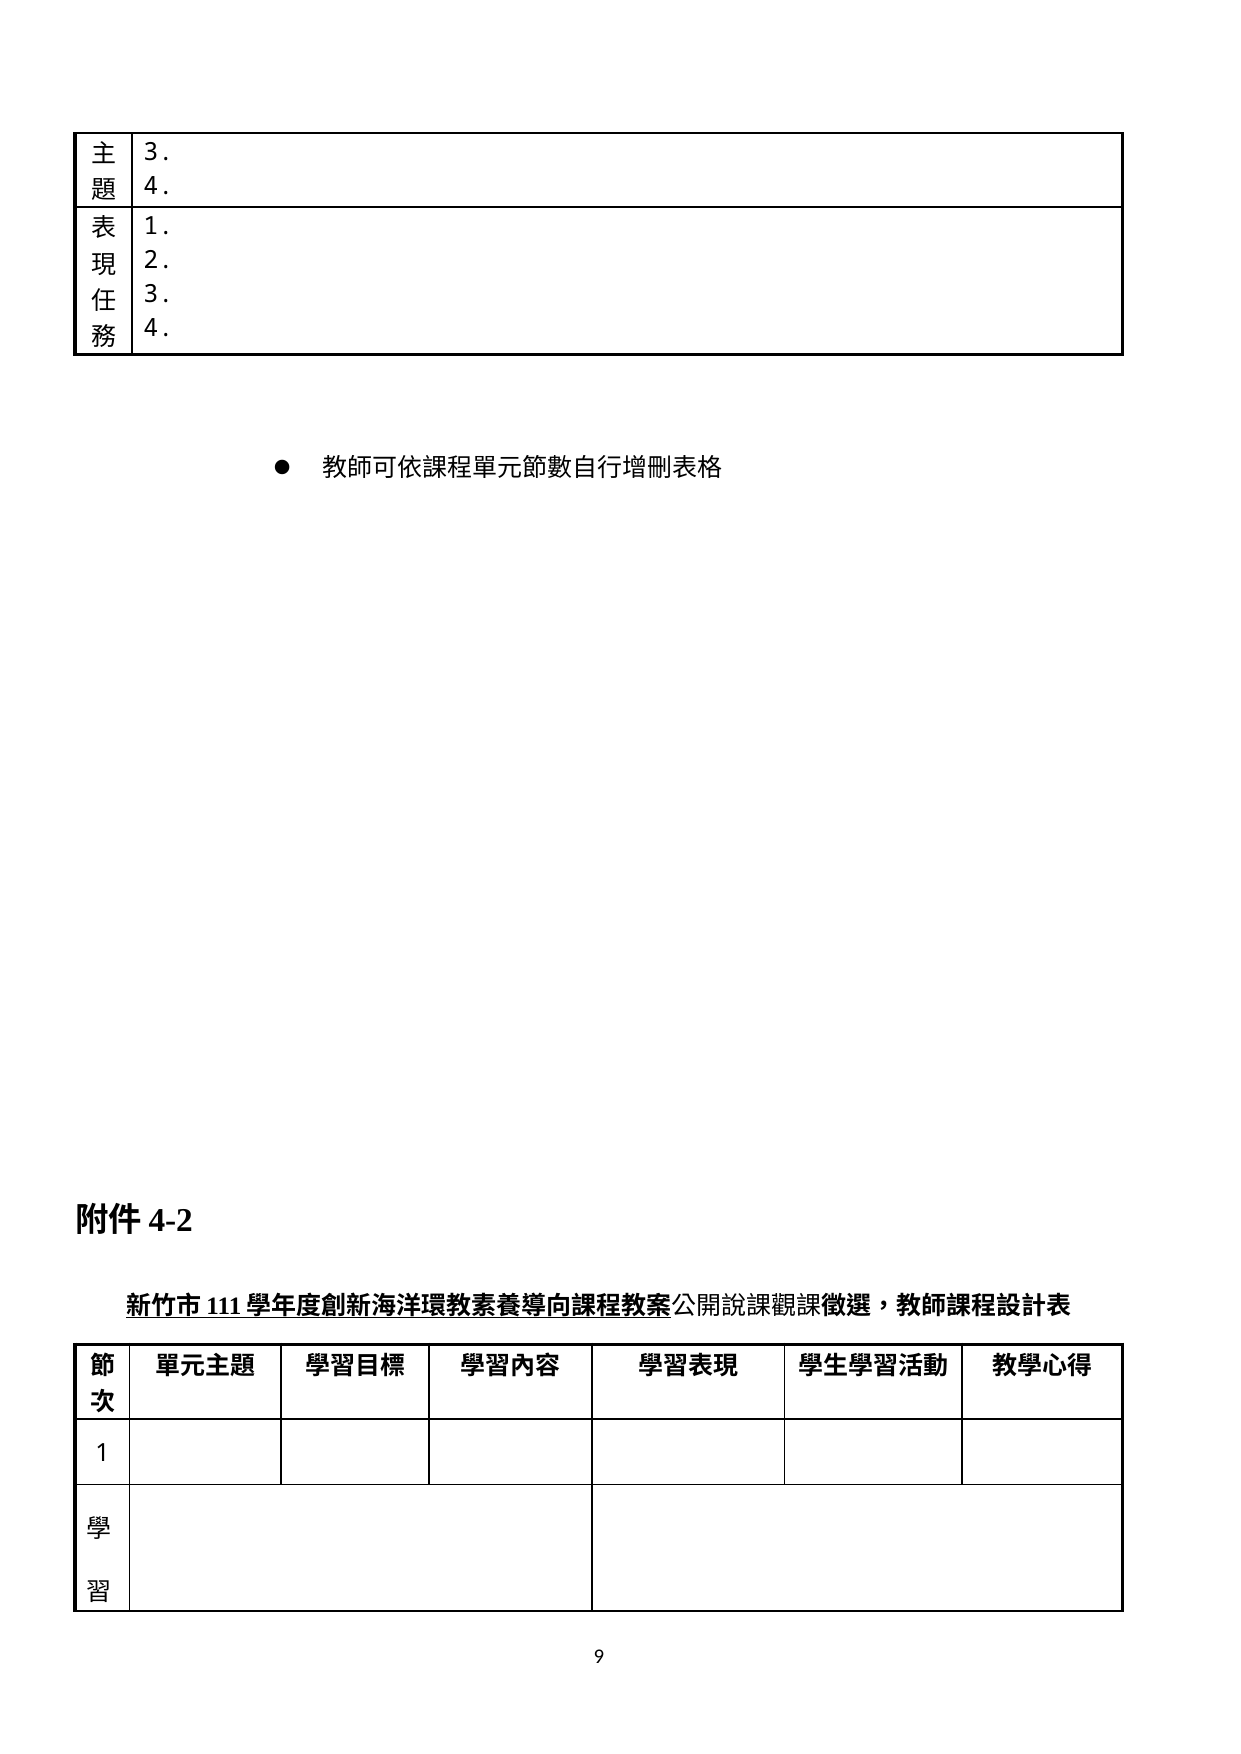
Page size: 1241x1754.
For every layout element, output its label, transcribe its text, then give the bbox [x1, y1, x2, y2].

table_cell [593, 1485, 1121, 1610]
table_header 學習目標 [282, 1346, 428, 1418]
table_cell [430, 1420, 591, 1484]
table_cell 3. 4. [133, 134, 1121, 206]
table_header 節次 [77, 1346, 129, 1418]
table_header 學習表現 [593, 1346, 784, 1418]
list 教師可依課程單元節數自行增刪表格 [273, 423, 1122, 486]
table_cell [963, 1420, 1121, 1484]
table_header 教學心得 [963, 1346, 1121, 1418]
table_cell [785, 1420, 961, 1484]
table_cell [130, 1420, 280, 1484]
table_cell [130, 1485, 591, 1610]
table_cell 1. 2. 3. 4. [133, 208, 1121, 353]
table_header 單元主題 [130, 1346, 280, 1418]
table_cell [593, 1420, 784, 1484]
text 附件4-2 [75, 1194, 1122, 1240]
table_header 學生學習活動 [785, 1346, 961, 1418]
table_cell 表現任務 [77, 208, 131, 353]
table_cell 學習 [77, 1485, 129, 1610]
table_cell [282, 1420, 428, 1484]
text 新竹市111學年度創新海洋環教素養導向課程教案公開說課觀課徵選，教師課程設計表 [75, 1278, 1122, 1324]
table_header 學習內容 [430, 1346, 591, 1418]
table_cell 1 [77, 1420, 129, 1484]
table_cell 主題 [77, 134, 131, 206]
